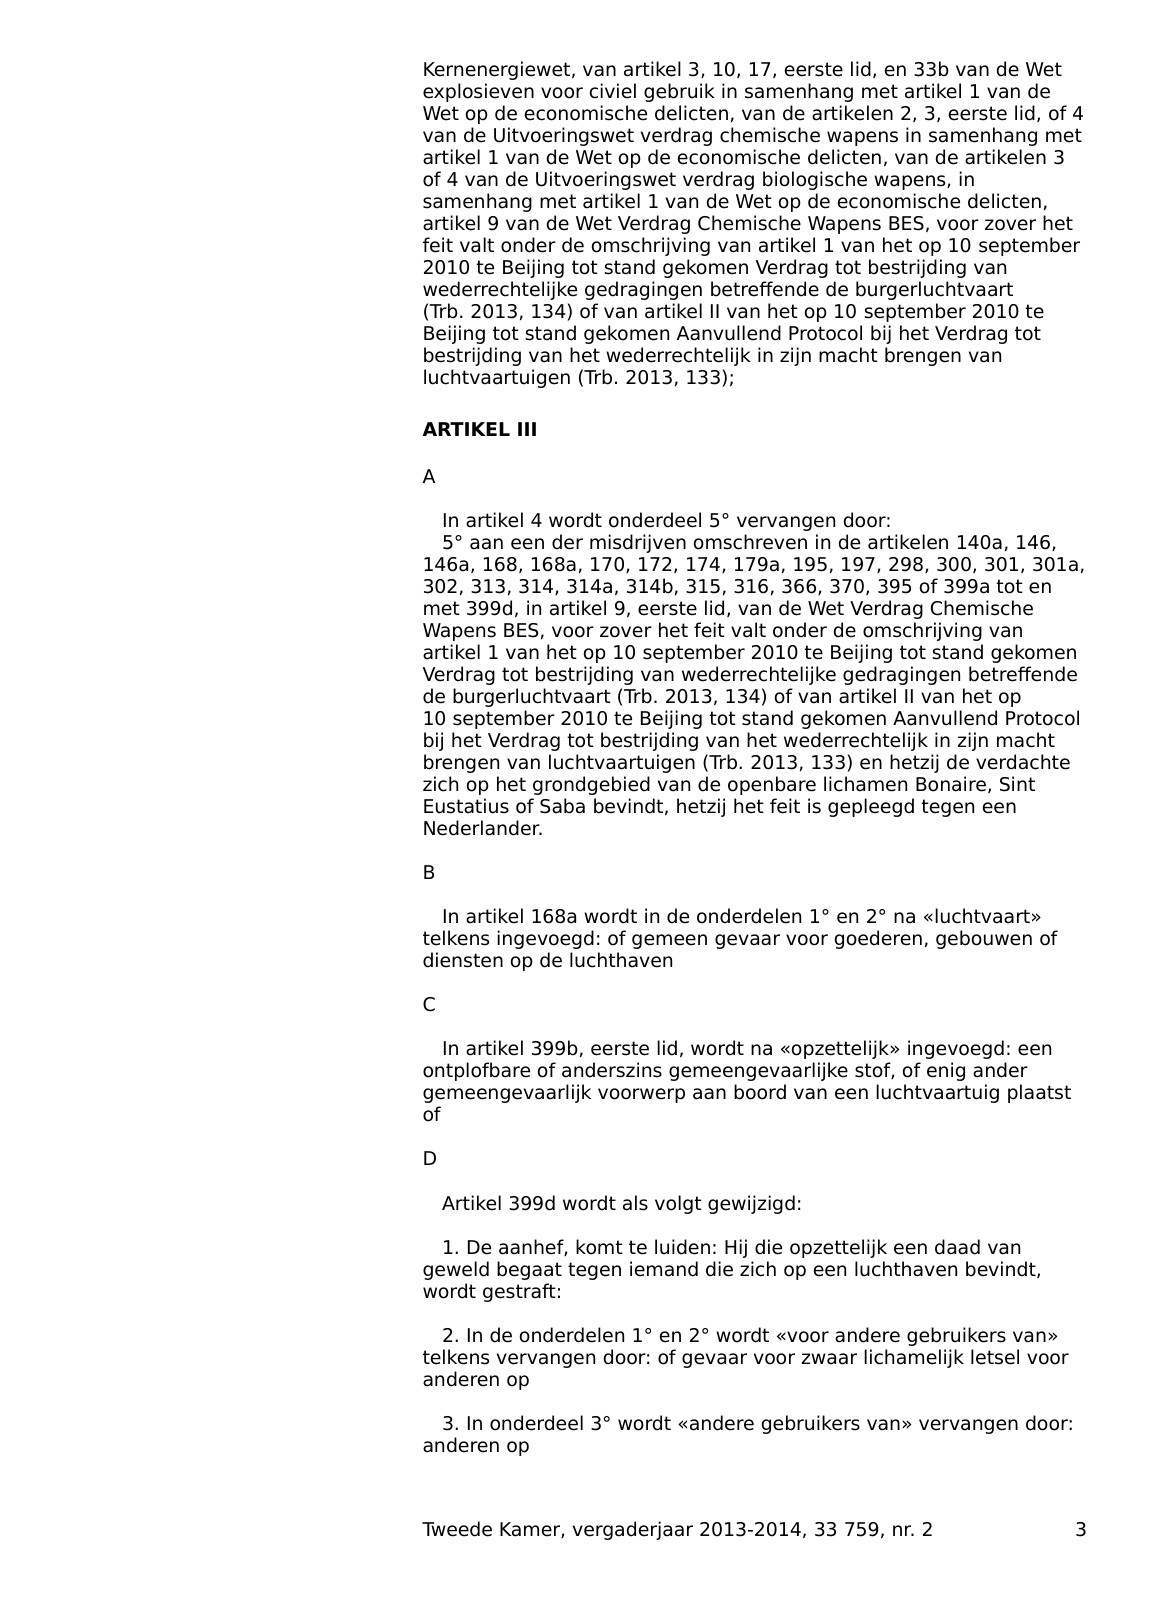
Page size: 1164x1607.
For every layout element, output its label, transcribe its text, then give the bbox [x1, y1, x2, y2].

text 2. In de onderdelen 1° en 2° wordt «voor andere gebruikers van» telkens vervangen door: of gevaar voor zwaar lichamelijk letsel voor anderen op [422, 1325, 1087, 1391]
subtitle ARTIKEL III [422, 419, 1087, 441]
text B [422, 862, 1087, 884]
text D [422, 1148, 1087, 1170]
text In artikel 399b, eerste lid, wordt na «opzettelijk» ingevoegd: een ontplofbare of anderszins gemeengevaarlijke stof, of enig ander gemeengevaarlijk voorwerp aan boord van een luchtvaartuig plaatst of [422, 1038, 1087, 1126]
text Kernenergiewet, van artikel 3, 10, 17, eerste lid, en 33b van de Wet explosieven voor civiel gebruik in samenhang met artikel 1 van de Wet op de economische delicten, van de artikelen 2, 3, eerste lid, of 4 van de Uitvoeringswet verdrag chemische wapens in samenhang met artikel 1 van de Wet op de economische delicten, van de artikelen 3 of 4 van de Uitvoeringswet verdrag biologische wapens, in samenhang met artikel 1 van de Wet op de economische delicten, artikel 9 van de Wet Verdrag Chemische Wapens BES, voor zover het feit valt onder de omschrijving van artikel 1 van het op 10 september 2010 te Beijing tot stand gekomen Verdrag tot bestrijding van wederrechtelijke gedragingen betreffende de burgerluchtvaart (Trb. 2013, 134) of van artikel II van het op 10 september 2010 te Beijing tot stand gekomen Aanvullend Protocol bij het Verdrag tot bestrijding van het wederrechtelijk in zijn macht brengen van luchtvaartuigen (Trb. 2013, 133); [422, 59, 1087, 389]
text 1. De aanhef, komt te luiden: Hij die opzettelijk een daad van geweld begaat tegen iemand die zich op een luchthaven bevindt, wordt gestraft: [422, 1237, 1087, 1303]
text In artikel 168a wordt in de onderdelen 1° en 2° na «luchtvaart» telkens ingevoegd: of gemeen gevaar voor goederen, gebouwen of diensten op de luchthaven [422, 906, 1087, 972]
text 5° aan een der misdrijven omschreven in de artikelen 140a, 146, 146a, 168, 168a, 170, 172, 174, 179a, 195, 197, 298, 300, 301, 301a, 302, 313, 314, 314a, 314b, 315, 316, 366, 370, 395 of 399a tot en met 399d, in artikel 9, eerste lid, van de Wet Verdrag Chemische Wapens BES, voor zover het feit valt onder de omschrijving van artikel 1 van het op 10 september 2010 te Beijing tot stand gekomen Verdrag tot bestrijding van wederrechtelijke gedragingen betreffende de burgerluchtvaart (Trb. 2013, 134) of van artikel II van het op 10 september 2010 te Beijing tot stand gekomen Aanvullend Protocol bij het Verdrag tot bestrijding van het wederrechtelijk in zijn macht brengen van luchtvaartuigen (Trb. 2013, 133) en hetzij de verdachte zich op het grondgebied van de openbare lichamen Bonaire, Sint Eustatius of Saba bevindt, hetzij het feit is gepleegd tegen een Nederlander. [422, 532, 1087, 839]
text 3. In onderdeel 3° wordt «andere gebruikers van» vervangen door: anderen op [422, 1413, 1087, 1457]
text Artikel 399d wordt als volgt gewijzigd: [422, 1192, 1087, 1214]
text A [422, 466, 1087, 488]
text C [422, 994, 1087, 1016]
text In artikel 4 wordt onderdeel 5° vervangen door: [422, 510, 1087, 532]
